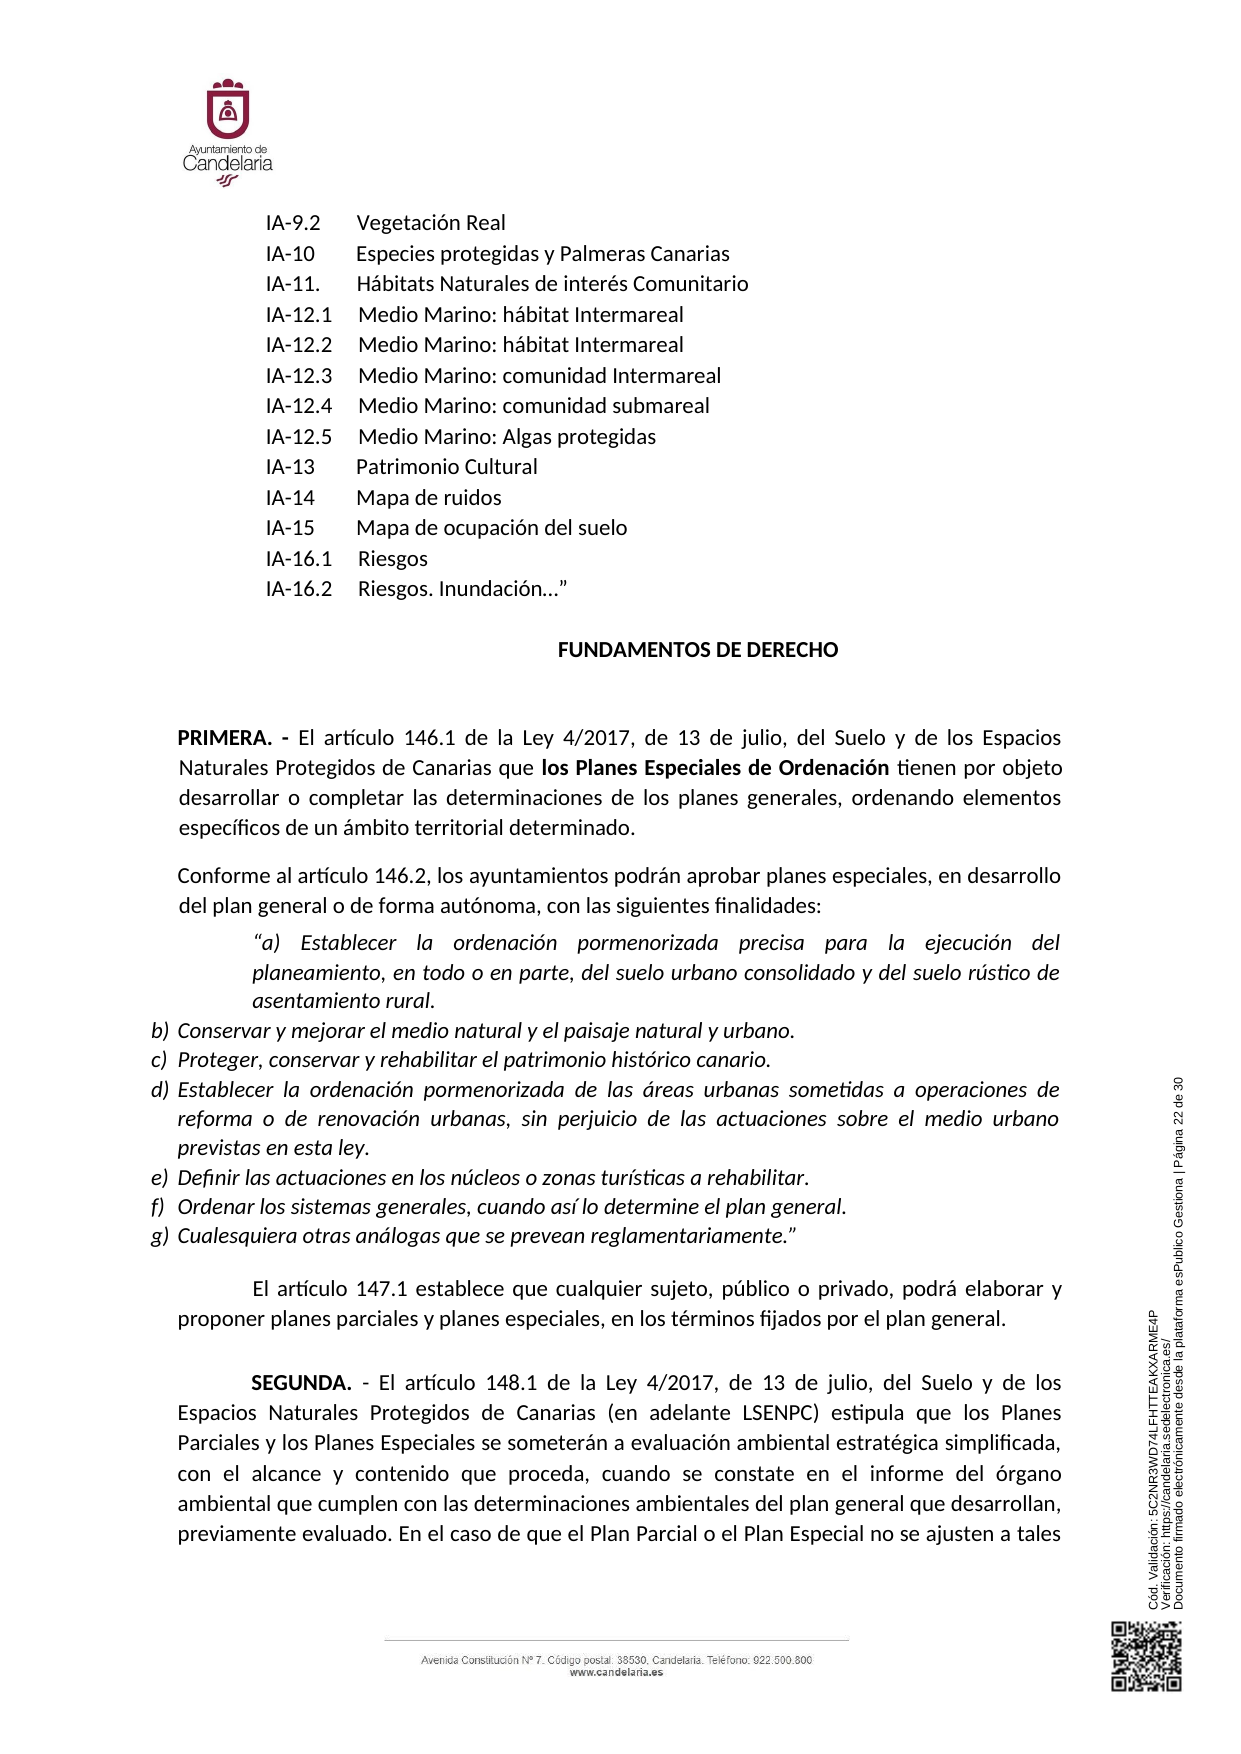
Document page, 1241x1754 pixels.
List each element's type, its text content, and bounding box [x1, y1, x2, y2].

list Proteger, conservar y rehabilitar el patrimonio histórico canario. [151, 1046, 1063, 1074]
text IA-15 Mapa de ocupación del suelo [266, 513, 1063, 541]
text IA-12.4 Medio Marino: comunidad submareal [266, 391, 1063, 419]
text IA-12.3 Medio Marino: comunidad Intermareal [266, 361, 1063, 389]
text IA-16.2 Riesgos. Inundación…” [266, 574, 1063, 602]
text PRIMERA. - El artículo 146.1 de la Ley 4/2017, de 13 de julio, del Suelo y de los Espacios Naturales Protegidos de Canarias que los Planes Especiales de Ordenación tienen por objeto desarrollar o completar las determinaciones de los planes generales, ordenando elementos específicos de un ámbito territorial determinado. [177, 723, 1063, 841]
text Conforme al artículo 146.2, los ayuntamientos podrán aprobar planes especiales, en desarrollo del plan general o de forma autónoma, con las siguientes finalidades: [177, 861, 1063, 919]
list Conservar y mejorar el medio natural y el paisaje natural y urbano. [151, 1016, 1063, 1044]
text IA-11. Hábitats Naturales de interés Comunitario [266, 269, 1063, 297]
list Ordenar los sistemas generales, cuando así lo determine el plan general. [151, 1192, 1063, 1220]
subtitle FUNDAMENTOS DE DERECHO [338, 635, 1063, 663]
list Establecer la ordenación pormenorizada de las áreas urbanas sometidas a operaciones de reforma o de renovación urbanas, sin perjuicio de las actuaciones sobre el medio urbano previstas en esta ley. [151, 1075, 1063, 1161]
text IA-16.1 Riesgos [266, 544, 1063, 572]
list Cualesquiera otras análogas que se prevean reglamentariamente.” [151, 1222, 1063, 1250]
text SEGUNDA. - El artículo 148.1 de la Ley 4/2017, de 13 de julio, del Suelo y de los Espacios Naturales Protegidos de Canarias (en adelante LSENPC) estipula que los Planes Parciales y los Planes Especiales se someterán a evaluación ambiental estratégica simplificada, con el alcance y contenido que proceda, cuando se constate en el informe del órgano ambiental que cumplen con las determinaciones ambientales del plan general que desarrollan, previamente evaluado. En el caso de que el Plan Parcial o el Plan Especial no se ajusten a tales [177, 1368, 1063, 1547]
text IA-12.2 Medio Marino: hábitat Intermareal [266, 330, 1063, 358]
text El artículo 147.1 establece que cualquier sujeto, público o privado, podrá elaborar y proponer planes parciales y planes especiales, en los términos fijados por el plan general. [177, 1274, 1063, 1332]
text IA-14 Mapa de ruidos [266, 483, 1063, 511]
list Definir las actuaciones en los núcleos o zonas turísticas a rehabilitar. [151, 1163, 1063, 1191]
text IA-12.1 Medio Marino: hábitat Intermareal [266, 300, 1063, 328]
text IA-10 Especies protegidas y Palmeras Canarias [266, 239, 1063, 267]
text IA-13 Patrimonio Cultural [266, 452, 1063, 480]
text “a) Establecer la ordenación pormenorizada precisa para la ejecución del planeamiento, en todo o en parte, del suelo urbano consolidado y del suelo rústico de asentamiento rural. [252, 928, 1063, 1015]
text IA-9.2 Vegetación Real [266, 208, 1063, 236]
text IA-12.5 Medio Marino: Algas protegidas [266, 422, 1063, 450]
